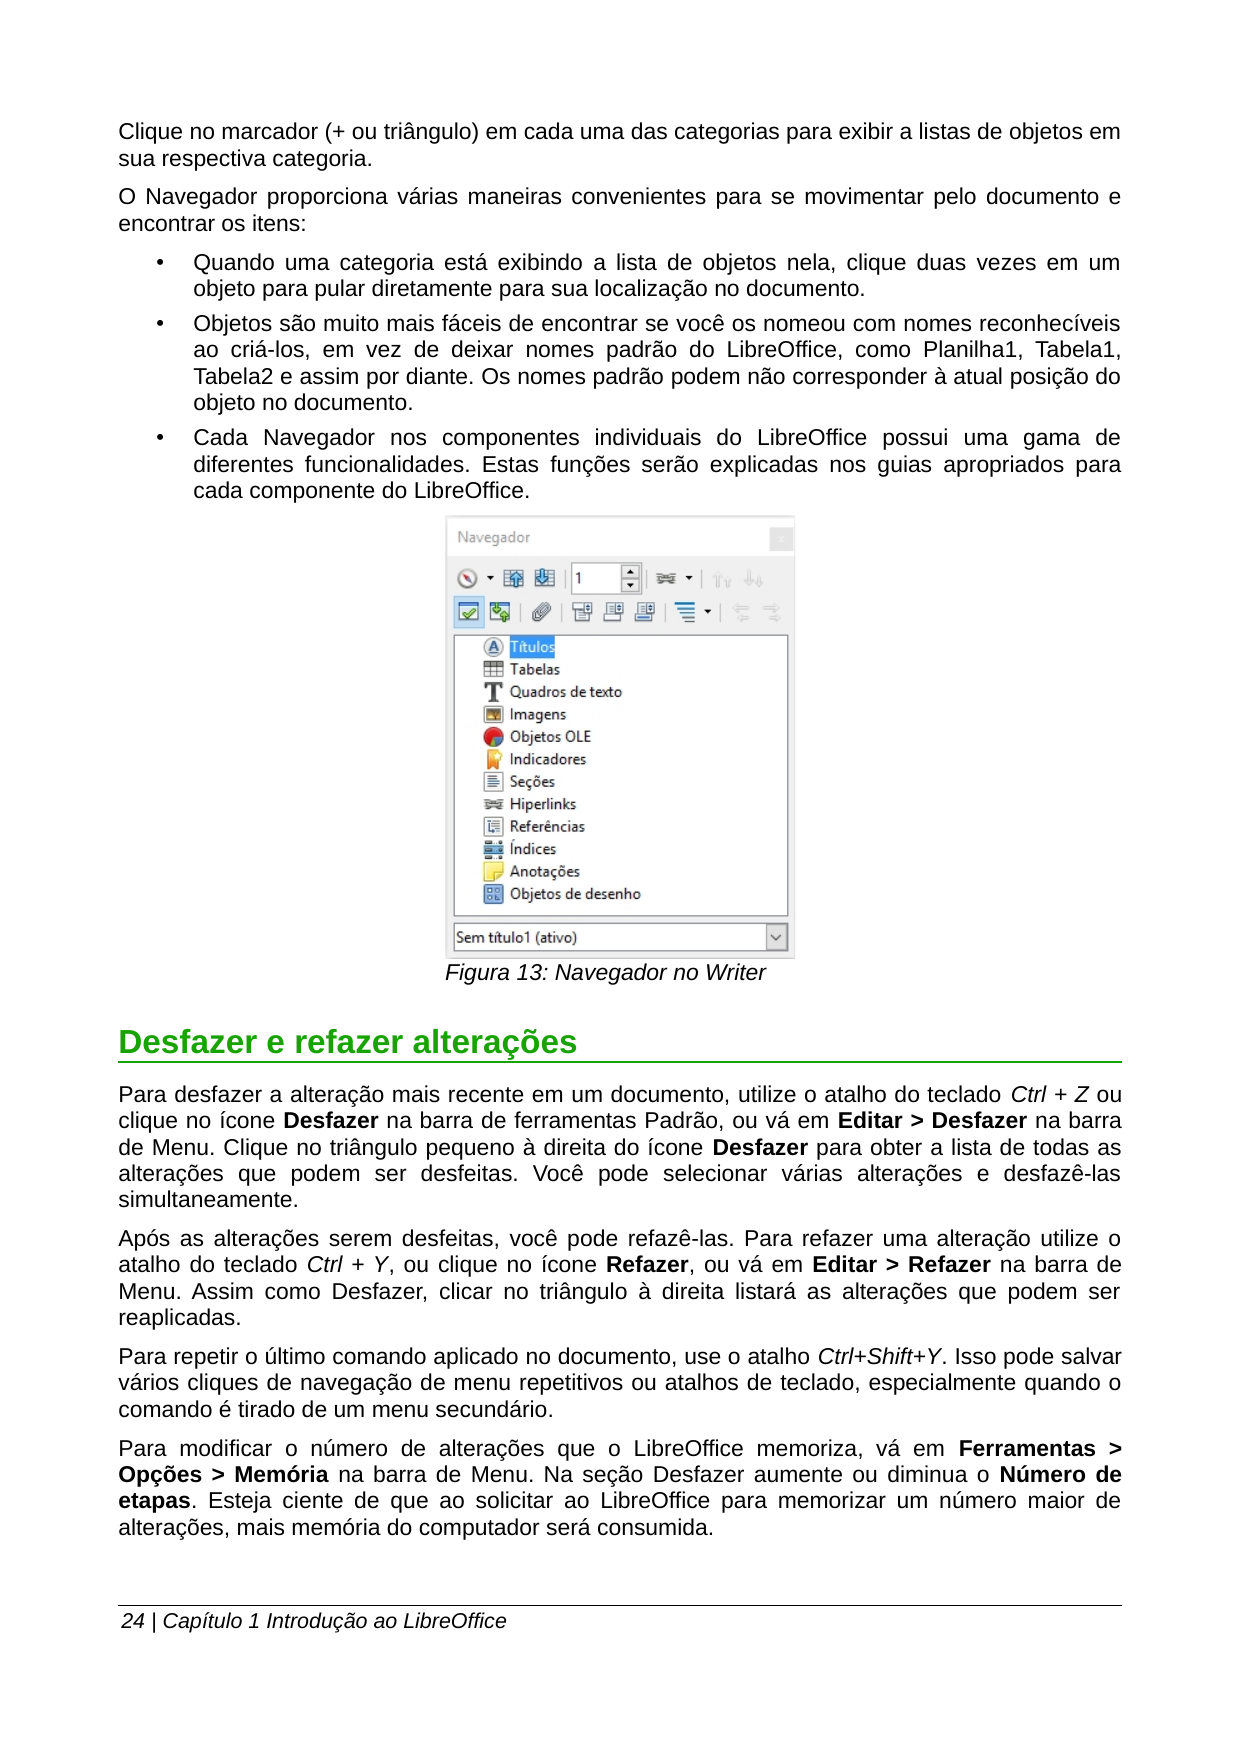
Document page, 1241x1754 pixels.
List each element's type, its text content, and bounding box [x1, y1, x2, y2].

text Para modificar o número de alterações que o LibreOffice memoriza, vá em Ferramentas > Opções > Memória na barra de Menu. Na seção Desfazer aumente ou diminua o Número de etapas. Esteja ciente de que ao solicitar ao LibreOffice para memorizar um número maior de alterações, mais memória do computador será consumida. [118, 1434, 1122, 1540]
list Objetos são muito mais fáceis de encontrar se você os nomeou com nomes reconhecíveis ao criá-los, em vez de deixar nomes padrão do LibreOffice, como Planilha1, Tabela1, Tabela2 e assim por diante. Os nomes padrão podem não corresponder à atual posição do objeto no documento. [156, 310, 1122, 416]
text Para repetir o último comando aplicado no documento, use o atalho Ctrl+Shift+Y. Isso pode salvar vários cliques de navegação de menu repetitivos ou atalhos de teclado, especialmente quando o comando é tirado de um menu secundário. [118, 1343, 1122, 1422]
text O Navegador proporciona várias maneiras convenientes para se movimentar pelo documento e encontrar os itens: [118, 183, 1122, 236]
text Figura 13: Navegador no Writer [445, 959, 795, 985]
text Após as alterações serem desfeitas, você pode refazê-las. Para refazer uma alteração utilize o atalho do teclado Ctrl + Y, ou clique no ícone Refazer, ou vá em Editar > Refazer na barra de Menu. Assim como Desfazer, clicar no triângulo à direita listará as alterações que podem ser reaplicadas. [118, 1225, 1122, 1330]
text Para desfazer a alteração mais recente em um documento, utilize o atalho do teclado Ctrl + Z ou clique no ícone Desfazer na barra de ferramentas Padrão, ou vá em Editar > Desfazer na barra de Menu. Clique no triângulo pequeno à direita do ícone Desfazer para obter a lista de todas as alterações que podem ser desfeitas. Você pode selecionar várias alterações e desfazê-las simultaneamente. [118, 1081, 1122, 1212]
picture [445, 515, 796, 959]
text Clique no marcador (+ ou triângulo) em cada uma das categorias para exibir a listas de objetos em sua respectiva categoria. [118, 118, 1122, 171]
subtitle Desfazer e refazer alterações [118, 1022, 1122, 1061]
list Quando uma categoria está exibindo a lista de objetos nela, clique duas vezes em um objeto para pular diretamente para sua localização no documento. [156, 248, 1122, 301]
list Cada Navegador nos componentes individuais do LibreOffice possui uma gama de diferentes funcionalidades. Estas funções serão explicadas nos guias apropriados para cada componente do LibreOffice. [156, 424, 1122, 503]
